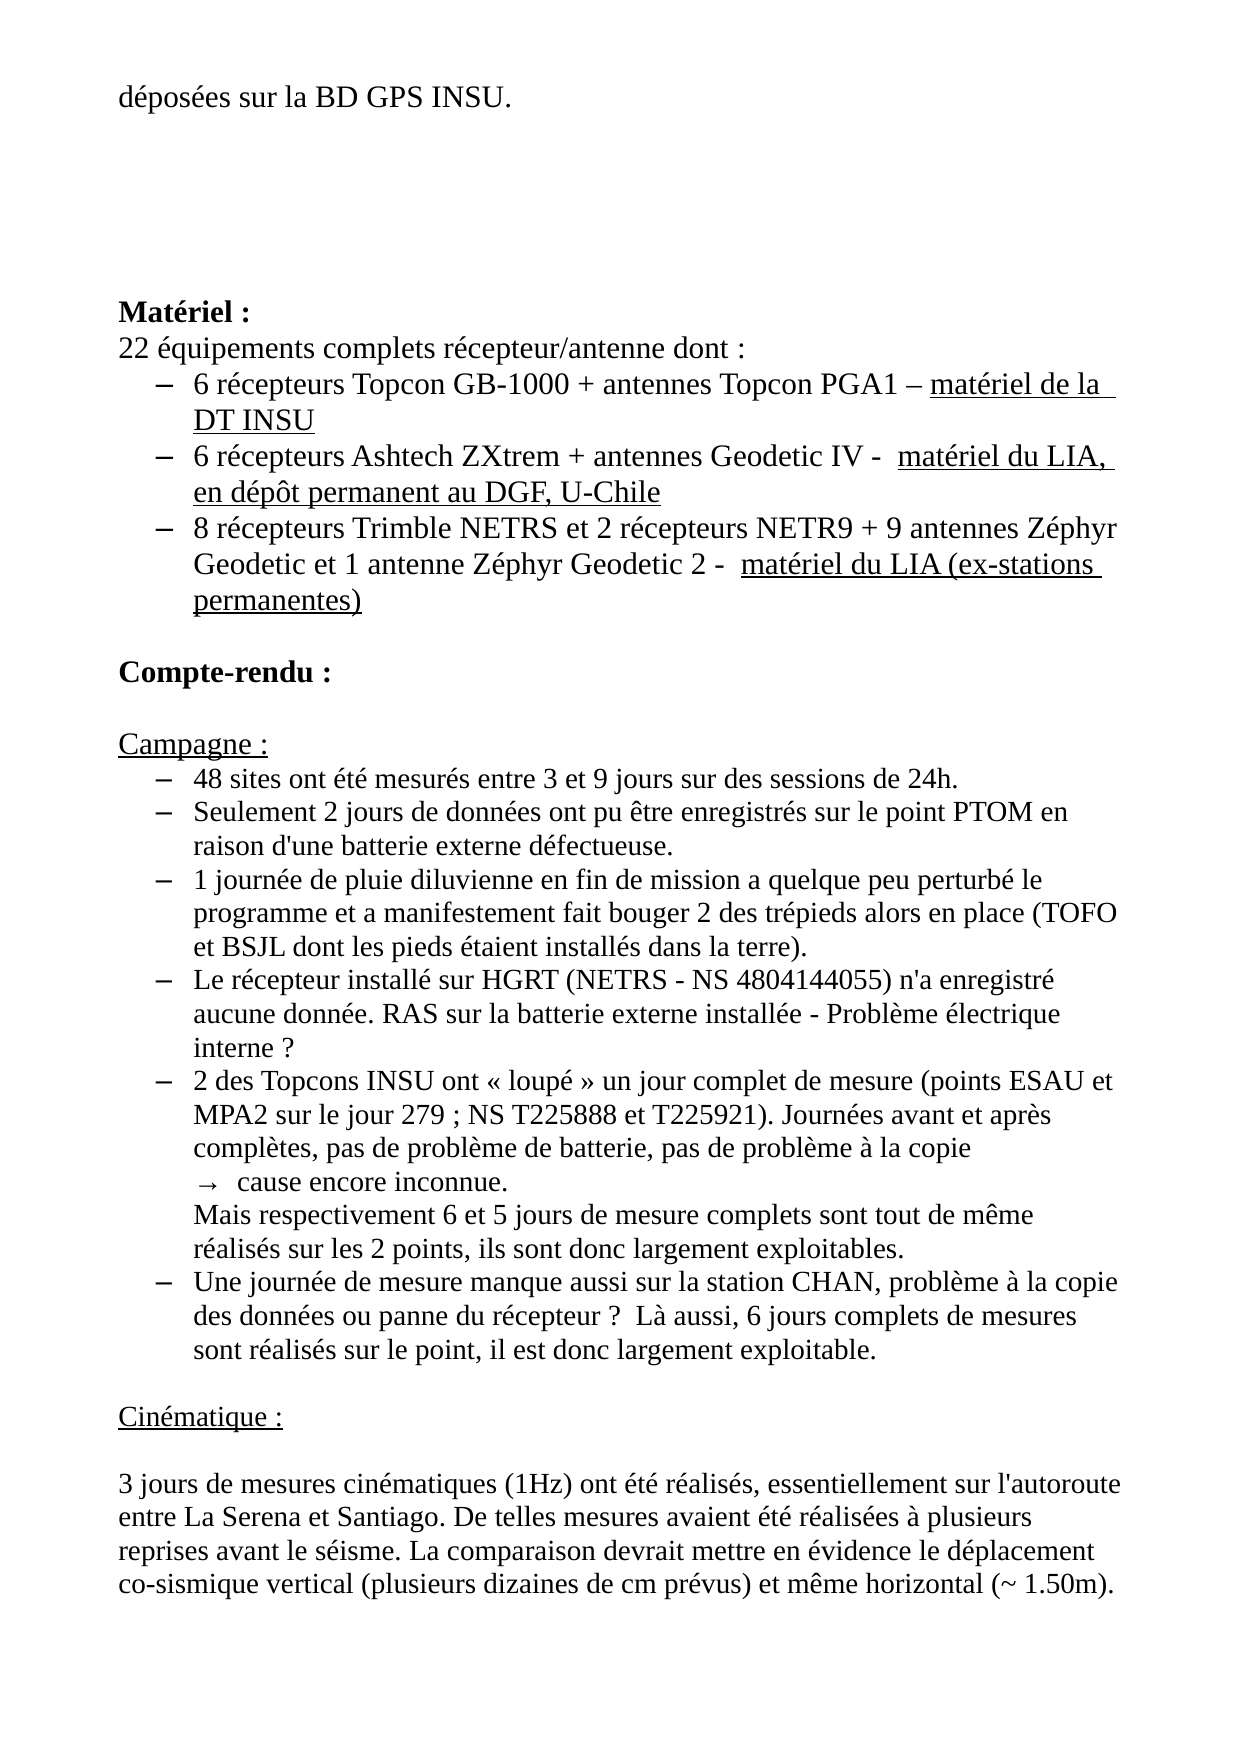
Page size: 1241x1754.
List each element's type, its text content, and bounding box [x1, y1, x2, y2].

list 48 sites ont été mesurés entre 3 et 9 jours sur des sessions de 24h. [156, 761, 1122, 794]
text Compte-rendu : [118, 653, 1122, 689]
list 6 récepteurs Ashtech ZXtrem + antennes Geodetic IV - matériel du LIA, en dépôt permanent au DGF, U-Chile [156, 437, 1122, 509]
list 1 journée de pluie diluvienne en fin de mission a quelque peu perturbé le programme et a manifestement fait bouger 2 des trépieds alors en place (TOFO et BSJL dont les pieds étaient installés dans la terre). [156, 862, 1122, 962]
list 8 récepteurs Trimble NETRS et 2 récepteurs NETR9 + 9 antennes Zéphyr Geodetic et 1 antenne Zéphyr Geodetic 2 - matériel du LIA (ex-stations permanentes) [156, 509, 1122, 617]
list 6 récepteurs Topcon GB-1000 + antennes Topcon PGA1 – matériel de la DT INSU [156, 366, 1122, 437]
text Campagne : [118, 725, 1122, 761]
list Une journée de mesure manque aussi sur la station CHAN, problème à la copie des données ou panne du récepteur ? Là aussi, 6 jours complets de mesures sont réalisés sur le point, il est donc largement exploitable. [156, 1264, 1122, 1365]
text 3 jours de mesures cinématiques (1Hz) ont été réalisés, essentiellement sur l'autoroute entre La Serena et Santiago. De telles mesures avaient été réalisées à plusieurs reprises avant le séisme. La comparaison devrait mettre en évidence le déplacement co-sismique vertical (plusieurs dizaines de cm prévus) et même horizontal (~ 1.50m). [118, 1466, 1122, 1600]
list Le récepteur installé sur HGRT (NETRS - NS 4804144055) n'a enregistré aucune donnée. RAS sur la batterie externe installée - Problème électrique interne ? [156, 962, 1122, 1063]
text Cinématique : [118, 1399, 1122, 1432]
list 2 des Topcons INSU ont « loupé » un jour complet de mesure (points ESAU et MPA2 sur le jour 279 ; NS T225888 et T225921). Journées avant et après complètes, pas de problème de batterie, pas de problème à la copie [156, 1063, 1122, 1164]
text déposées sur la BD GPS INSU. [118, 78, 1122, 114]
text 22 équipements complets récepteur/antenne dont : [118, 330, 1122, 366]
list Mais respectivement 6 et 5 jours de mesure complets sont tout de même réalisés sur les 2 points, ils sont donc largement exploitables. [156, 1197, 1122, 1264]
list → cause encore inconnue. [156, 1164, 1122, 1197]
text Matériel : [118, 294, 1122, 330]
list Seulement 2 jours de données ont pu être enregistrés sur le point PTOM en raison d'une batterie externe défectueuse. [156, 794, 1122, 862]
